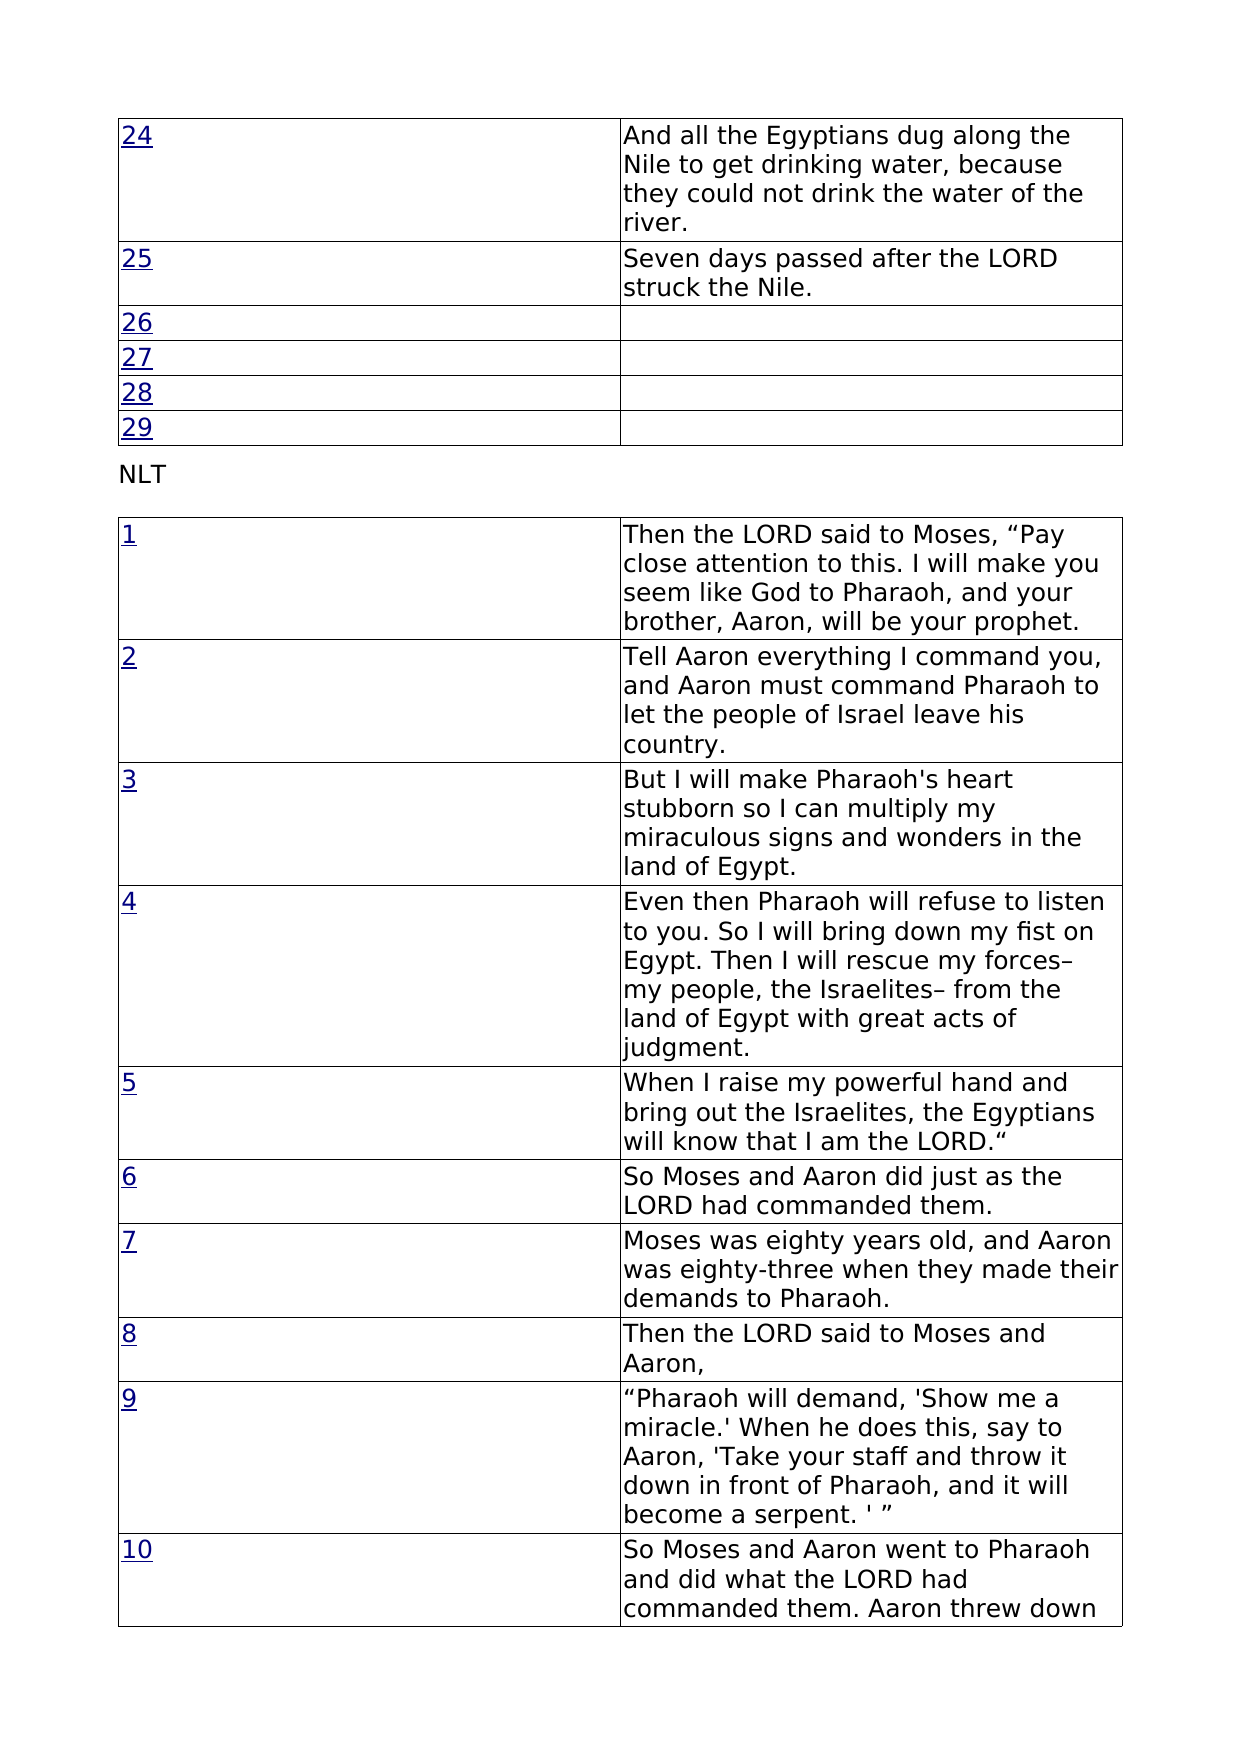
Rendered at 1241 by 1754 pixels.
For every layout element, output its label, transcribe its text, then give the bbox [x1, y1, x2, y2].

table_cell [621, 411, 1122, 445]
table_cell Seven days passed after the LORD struck the Nile. [621, 242, 1122, 305]
table_cell [621, 376, 1122, 410]
table_cell 2 [119, 640, 620, 762]
table_cell 5 [119, 1067, 620, 1159]
table_cell 24 [119, 119, 620, 241]
table_cell When I raise my powerful hand and bring out the Israelites, the Egyptians will know that I am the LORD.“ [621, 1067, 1122, 1159]
table_cell Tell Aaron everything I command you, and Aaron must command Pharaoh to let the people of Israel leave his country. [621, 640, 1122, 762]
table_cell 8 [119, 1318, 620, 1381]
table_cell So Moses and Aaron went to Pharaoh and did what the LORD had commanded them. Aaron threw down [621, 1534, 1122, 1626]
table_cell 4 [119, 886, 620, 1066]
table_cell 27 [119, 341, 620, 375]
table_cell So Moses and Aaron did just as the LORD had commanded them. [621, 1160, 1122, 1223]
table_cell 25 [119, 242, 620, 305]
table_cell Even then Pharaoh will refuse to listen to you. So I will bring down my fist on Egypt. Then I will rescue my forces– my people, the Israelites– from the land of Egypt with great acts of judgment. [621, 886, 1122, 1066]
table_header 1 [119, 518, 620, 639]
table_cell 7 [119, 1224, 620, 1317]
table_cell [621, 341, 1122, 375]
table_cell Moses was eighty years old, and Aaron was eighty-three when they made their demands to Pharaoh. [621, 1224, 1122, 1317]
table_cell And all the Egyptians dug along the Nile to get drinking water, because they could not drink the water of the river. [621, 119, 1122, 241]
table_cell “Pharaoh will demand, 'Show me a miracle.' When he does this, say to Aaron, 'Take your staff and throw it down in front of Pharaoh, and it will become a serpent. ' ” [621, 1382, 1122, 1533]
table_cell 6 [119, 1160, 620, 1223]
table_cell But I will make Pharaoh's heart stubborn so I can multiply my miraculous signs and wonders in the land of Egypt. [621, 763, 1122, 884]
table_cell 26 [119, 306, 620, 340]
table_cell [621, 306, 1122, 340]
table_cell 10 [119, 1534, 620, 1626]
text NLT [118, 460, 1122, 489]
table_cell 29 [119, 411, 620, 445]
table_cell 3 [119, 763, 620, 884]
table_cell 28 [119, 376, 620, 410]
table_header Then the LORD said to Moses, “Pay close attention to this. I will make you seem like God to Pharaoh, and your brother, Aaron, will be your prophet. [621, 518, 1122, 639]
table_cell 9 [119, 1382, 620, 1533]
table_cell Then the LORD said to Moses and Aaron, [621, 1318, 1122, 1381]
